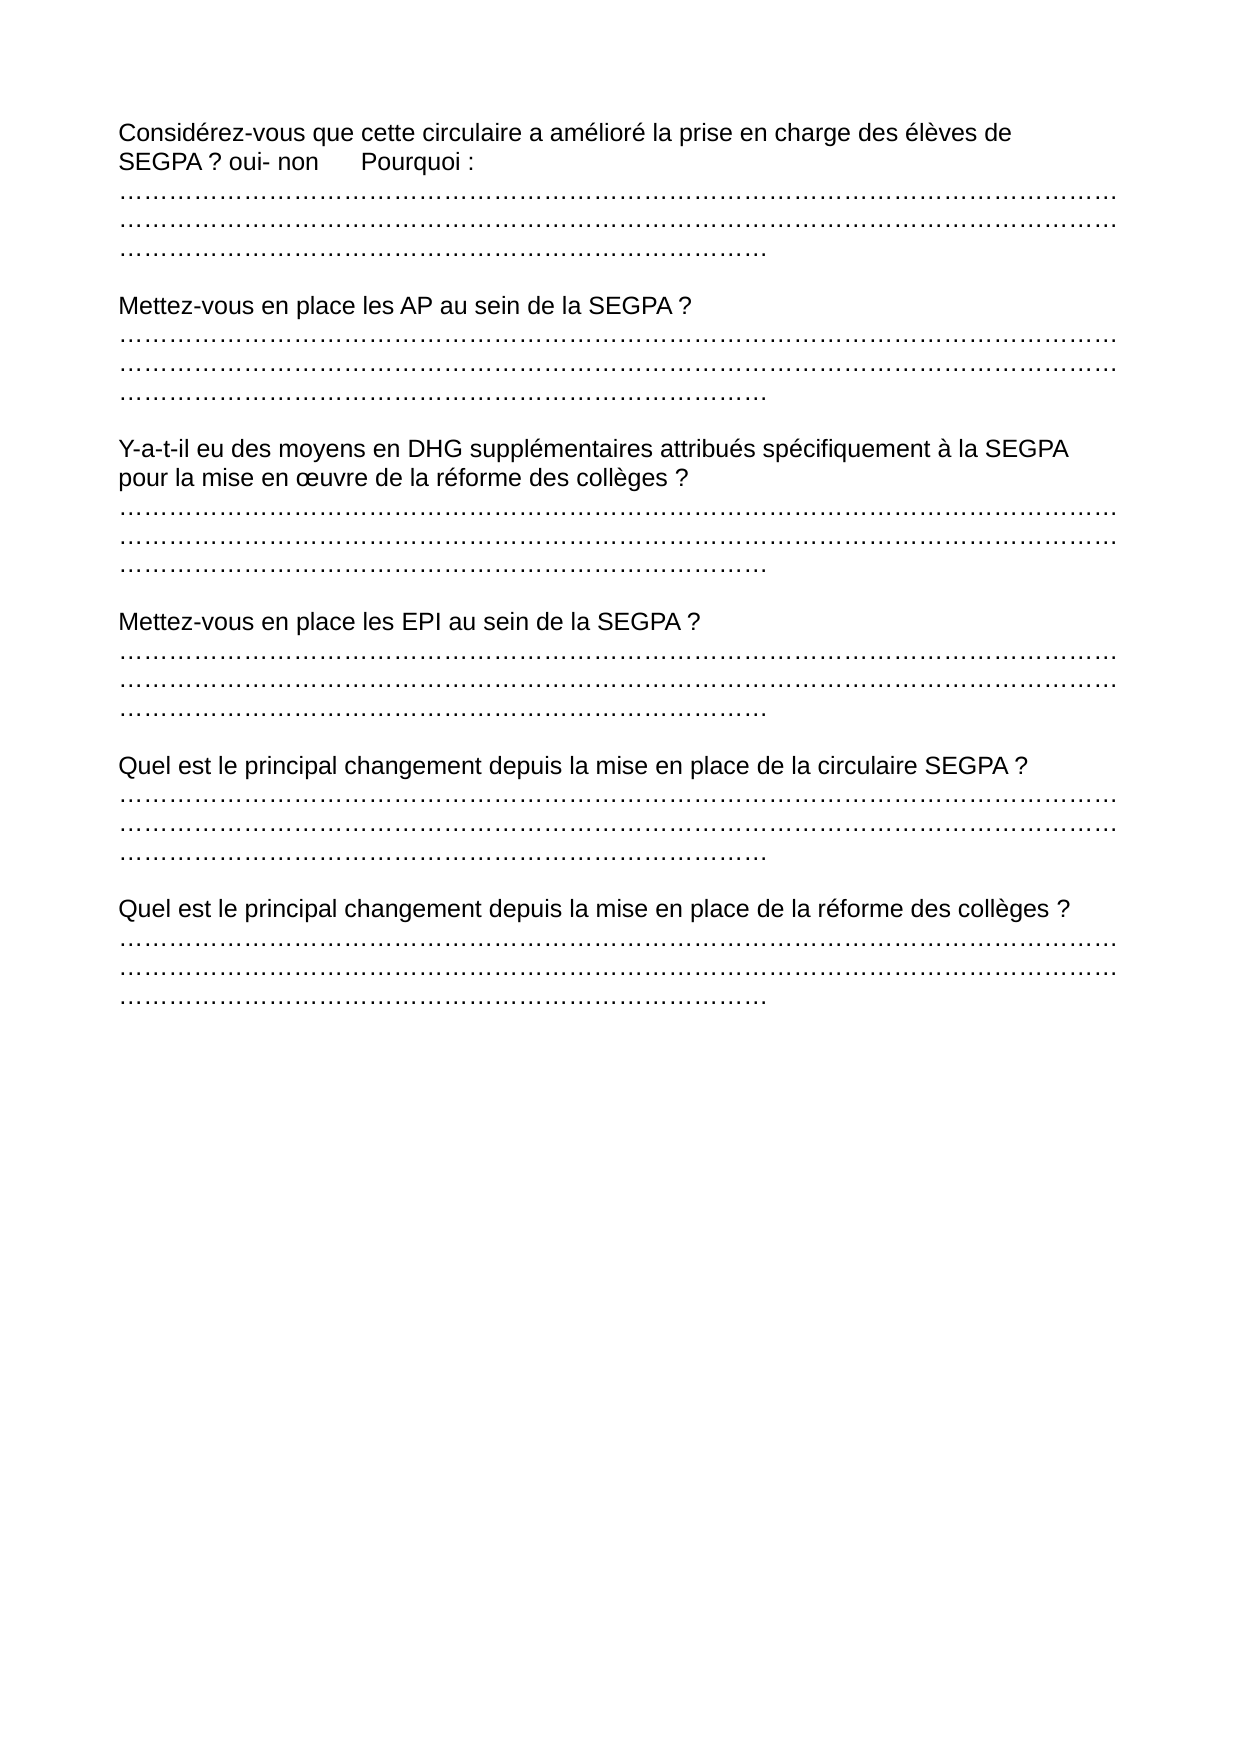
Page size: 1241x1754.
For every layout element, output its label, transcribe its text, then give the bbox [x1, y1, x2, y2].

text ………………………………………………………………………………………………………………………………………………………………………………………………………………………………………………………………………………………… [118, 923, 1122, 1009]
text Quel est le principal changement depuis la mise en place de la réforme des collèges ? [118, 894, 1122, 923]
text ………………………………………………………………………………………………………………………………………………………………………………………………………………………………………………………………………………………… [118, 319, 1122, 406]
text ………………………………………………………………………………………………………………………………………………………………………………………………………………………………………………………………………………………… [118, 779, 1122, 866]
text Considérez-vous que cette circulaire a amélioré la prise en charge des élèves de SEGPA ? oui- non Pourquoi : ………………………………………………………………………………………………………………………………………………………………………………………………………………………………………………………………………………………… [118, 118, 1122, 262]
text Mettez-vous en place les AP au sein de la SEGPA ? [118, 291, 1122, 319]
text Mettez-vous en place les EPI au sein de la SEGPA ? [118, 607, 1122, 636]
text Quel est le principal changement depuis la mise en place de la circulaire SEGPA ? [118, 751, 1122, 779]
text ………………………………………………………………………………………………………………………………………………………………………………………………………………………………………………………………………………………… [118, 636, 1122, 722]
text Y-a-t-il eu des moyens en DHG supplémentaires attribués spécifiquement à la SEGPA pour la mise en œuvre de la réforme des collèges ? [118, 434, 1122, 492]
text ………………………………………………………………………………………………………………………………………………………………………………………………………………………………………………………………………………………… [118, 492, 1122, 578]
